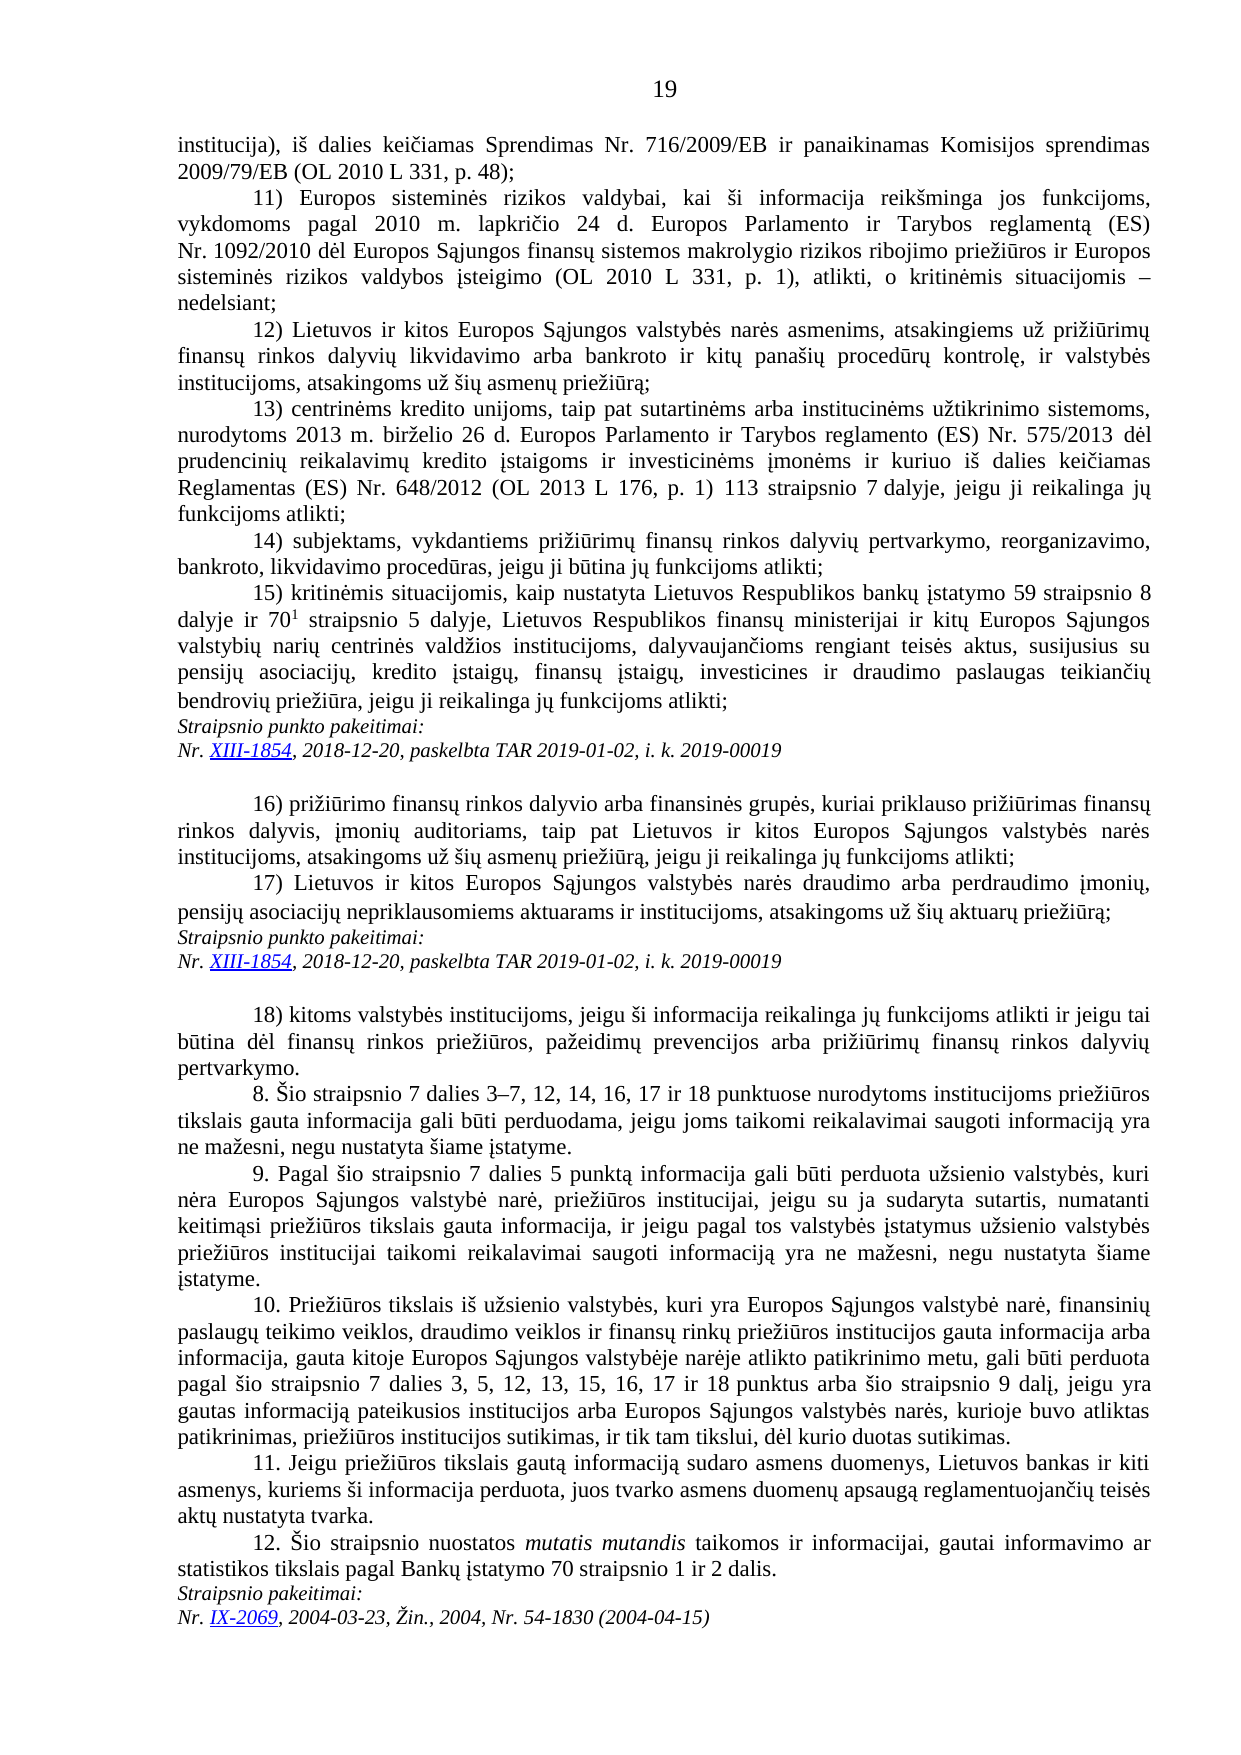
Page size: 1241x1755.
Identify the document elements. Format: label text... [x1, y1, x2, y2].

text 17) Lietuvos ir kitos Europos Sąjungos valstybės narės draudimo arba perdraudimo įmonių, pensijų asociacijų nepriklausomiems aktuarams ir institucijoms, atsakingoms už šių aktuarų priežiūrą; [177, 869, 1152, 924]
text 12. Šio straipsnio nuostatos mutatis mutandis taikomos ir informacijai, gautai informavimo ar statistikos tikslais pagal Bankų įstatymo 70 straipsnio 1 ir 2 dalis. [177, 1528, 1152, 1581]
text 12) Lietuvos ir kitos Europos Sąjungos valstybės narės asmenims, atsakingiems už prižiūrimų finansų rinkos dalyvių likvidavimo arba bankroto ir kitų panašių procedūrų kontrolę, ir valstybės institucijoms, atsakingoms už šių asmenų priežiūrą; [177, 316, 1152, 395]
text 8. Šio straipsnio 7 dalies 3–7, 12, 14, 16, 17 ir 18 punktuose nurodytoms institucijoms priežiūros tikslais gauta informacija gali būti perduodama, jeigu joms taikomi reikalavimai saugoti informaciją yra ne mažesni, negu nustatyta šiame įstatyme. [177, 1081, 1152, 1159]
text 11) Europos sisteminės rizikos valdybai, kai ši informacija reikšminga jos funkcijoms, vykdomoms pagal 2010 m. lapkričio 24 d. Europos Parlamento ir Tarybos reglamentą (ES) Nr. 1092/2010 dėl Europos Sąjungos finansų sistemos makrolygio rizikos ribojimo priežiūros ir Europos sisteminės rizikos valdybos įsteigimo (OL 2010 L 331, p. 1), atlikti, o kritinėmis situacijomis – nedelsiant; [177, 184, 1152, 316]
text 13) centrinėms kredito unijoms, taip pat sutartinėms arba institucinėms užtikrinimo sistemoms, nurodytoms 2013 m. birželio 26 d. Europos Parlamento ir Tarybos reglamento (ES) Nr. 575/2013 dėl prudencinių reikalavimų kredito įstaigoms ir investicinėms įmonėms ir kuriuo iš dalies keičiamas Reglamentas (ES) Nr. 648/2012 (OL 2013 L 176, p. 1) 113 straipsnio 7 dalyje, jeigu ji reikalinga jų funkcijoms atlikti; [177, 395, 1152, 527]
text 16) prižiūrimo finansų rinkos dalyvio arba finansinės grupės, kuriai priklauso prižiūrimas finansų rinkos dalyvis, įmonių auditoriams, taip pat Lietuvos ir kitos Europos Sąjungos valstybės narės institucijoms, atsakingoms už šių asmenų priežiūrą, jeigu ji reikalinga jų funkcijoms atlikti; [177, 790, 1152, 869]
text Nr. IX-2069, 2004-03-23, Žin., 2004, Nr. 54-1830 (2004-04-15) [177, 1605, 1152, 1629]
text Straipsnio pakeitimai: [177, 1581, 1152, 1605]
text 10. Priežiūros tikslais iš užsienio valstybės, kuri yra Europos Sąjungos valstybė narė, finansinių paslaugų teikimo veiklos, draudimo veiklos ir finansų rinkų priežiūros institucijos gauta informacija arba informacija, gauta kitoje Europos Sąjungos valstybėje narėje atlikto patikrinimo metu, gali būti perduota pagal šio straipsnio 7 dalies 3, 5, 12, 13, 15, 16, 17 ir 18 punktus arba šio straipsnio 9 dalį, jeigu yra gautas informaciją pateikusios institucijos arba Europos Sąjungos valstybės narės, kurioje buvo atliktas patikrinimas, priežiūros institucijos sutikimas, ir tik tam tikslui, dėl kurio duotas sutikimas. [177, 1291, 1152, 1449]
text Nr. XIII-1854, 2018-12-20, paskelbta TAR 2019-01-02, i. k. 2019-00019 [177, 738, 1152, 762]
text 11. Jeigu priežiūros tikslais gautą informaciją sudaro asmens duomenys, Lietuvos bankas ir kiti asmenys, kuriems ši informacija perduota, juos tvarko asmens duomenų apsaugą reglamentuojančių teisės aktų nustatyta tvarka. [177, 1449, 1152, 1528]
text Straipsnio punkto pakeitimai: [177, 713, 1152, 738]
text 15) kritinėmis situacijomis, kaip nustatyta Lietuvos Respublikos bankų įstatymo 59 straipsnio 8 dalyje ir 701 straipsnio 5 dalyje, Lietuvos Respublikos finansų ministerijai ir kitų Europos Sąjungos valstybių narių centrinės valdžios institucijoms, dalyvaujančioms rengiant teisės aktus, susijusius su pensijų asociacijų, kredito įstaigų, finansų įstaigų, investicines ir draudimo paslaugas teikiančių bendrovių priežiūra, jeigu ji reikalinga jų funkcijoms atlikti; [177, 579, 1152, 713]
text 9. Pagal šio straipsnio 7 dalies 5 punktą informacija gali būti perduota užsienio valstybės, kuri nėra Europos Sąjungos valstybė narė, priežiūros institucijai, jeigu su ja sudaryta sutartis, numatanti keitimąsi priežiūros tikslais gauta informacija, ir jeigu pagal tos valstybės įstatymus užsienio valstybės priežiūros institucijai taikomi reikalavimai saugoti informaciją yra ne mažesni, negu nustatyta šiame įstatyme. [177, 1159, 1152, 1291]
text institucija), iš dalies keičiamas Sprendimas Nr. 716/2009/EB ir panaikinamas Komisijos sprendimas 2009/79/EB (OL 2010 L 331, p. 48); [177, 131, 1152, 184]
text Straipsnio punkto pakeitimai: [177, 924, 1152, 949]
text Nr. XIII-1854, 2018-12-20, paskelbta TAR 2019-01-02, i. k. 2019-00019 [177, 949, 1152, 973]
text 18) kitoms valstybės institucijoms, jeigu ši informacija reikalinga jų funkcijoms atlikti ir jeigu tai būtina dėl finansų rinkos priežiūros, pažeidimų prevencijos arba prižiūrimų finansų rinkos dalyvių pertvarkymo. [177, 1001, 1152, 1081]
text 14) subjektams, vykdantiems prižiūrimų finansų rinkos dalyvių pertvarkymo, reorganizavimo, bankroto, likvidavimo procedūras, jeigu ji būtina jų funkcijoms atlikti; [177, 527, 1152, 579]
